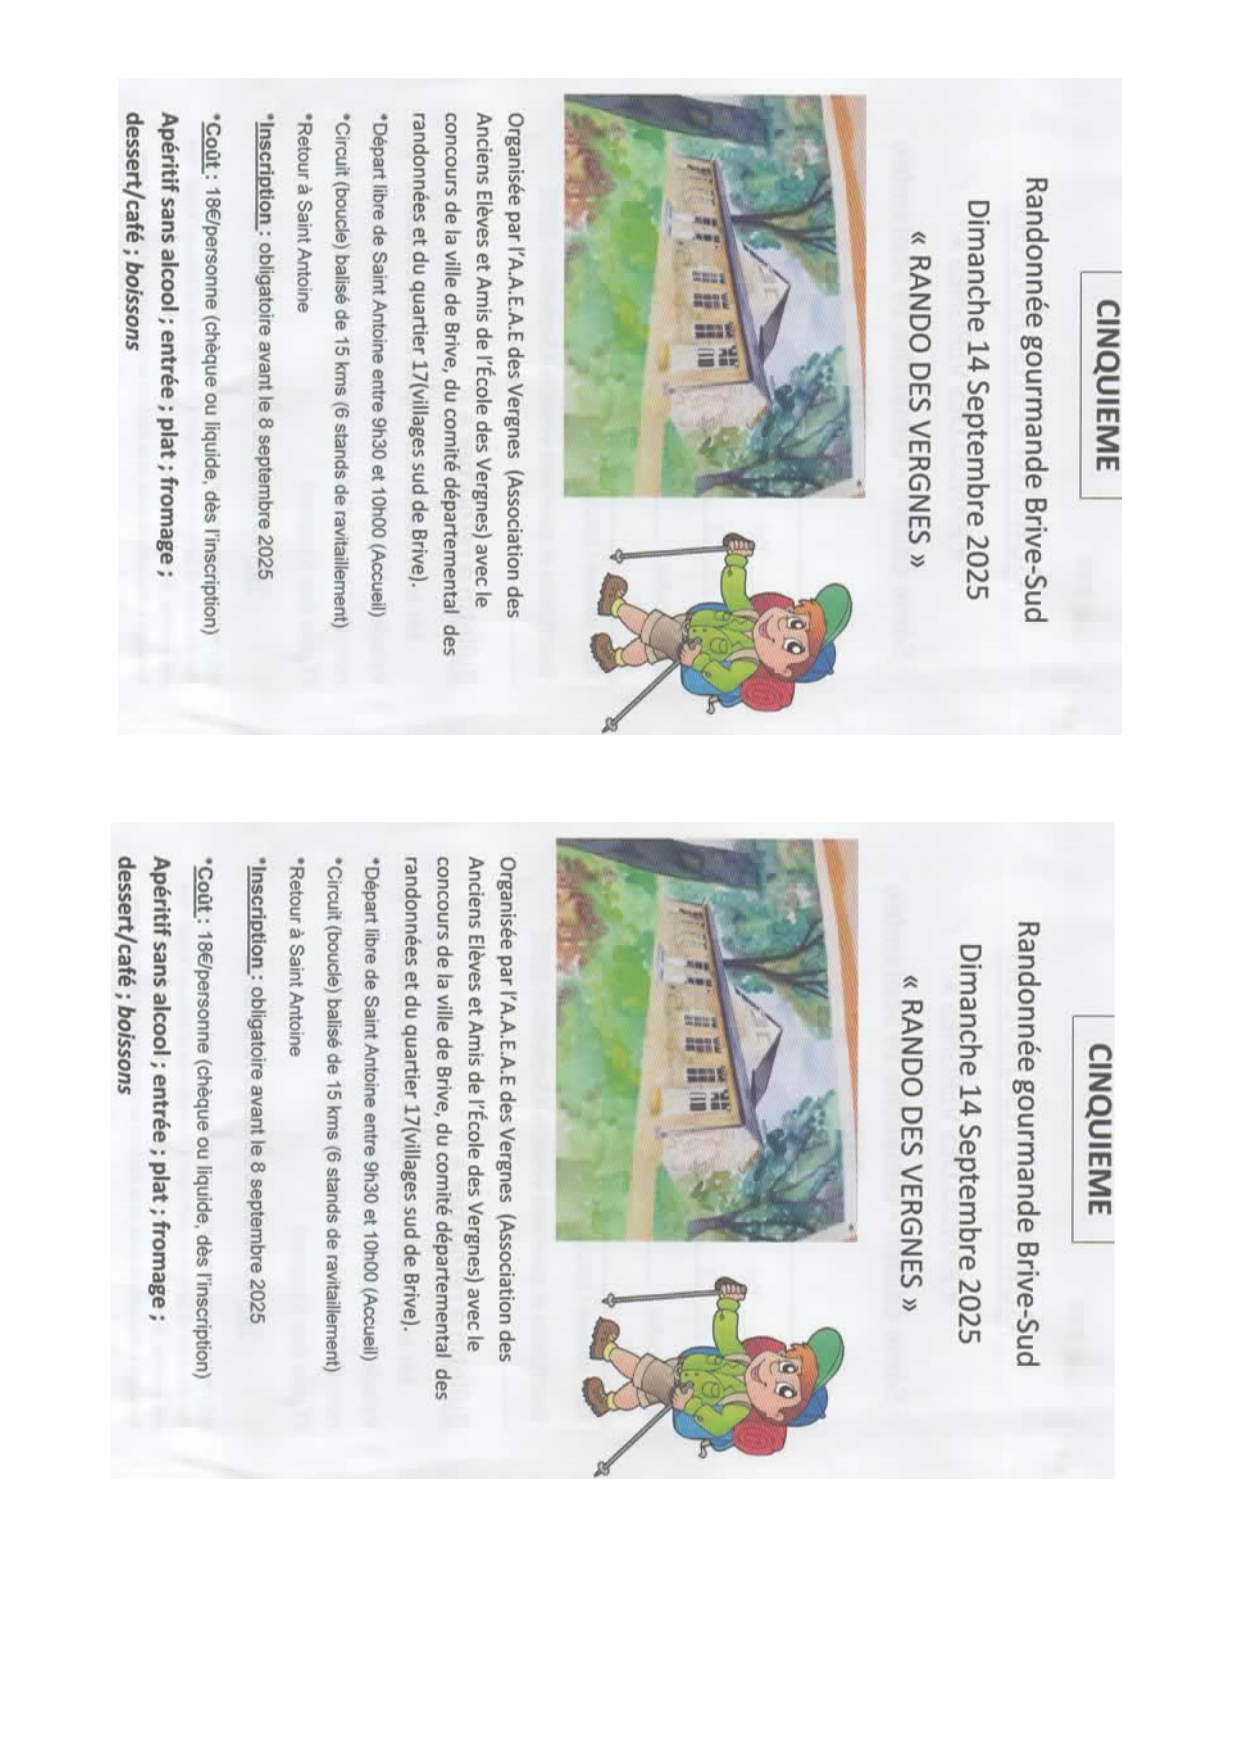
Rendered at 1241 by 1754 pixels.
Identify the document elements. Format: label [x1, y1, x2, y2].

picture [110, 822, 1115, 1479]
picture [118, 78, 1123, 735]
